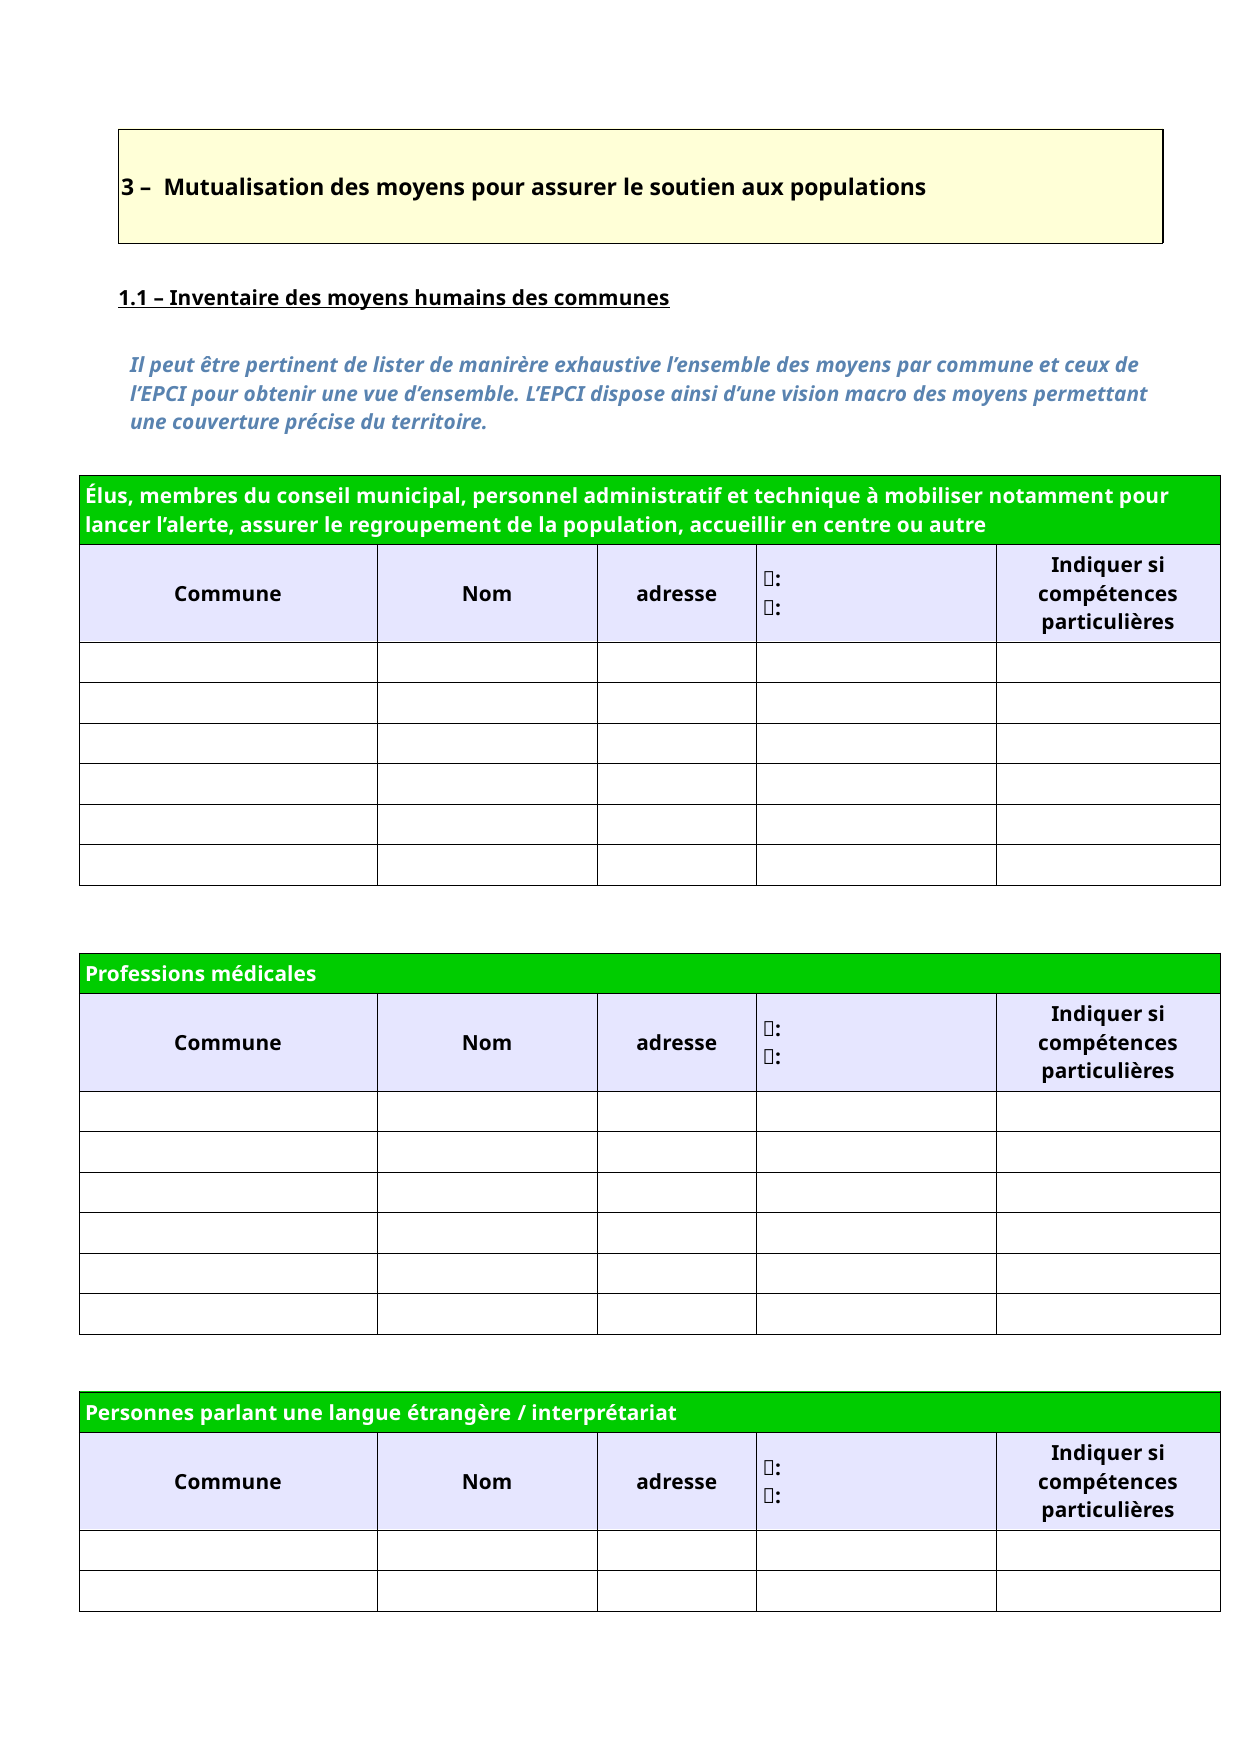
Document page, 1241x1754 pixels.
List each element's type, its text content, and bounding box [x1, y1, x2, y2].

table_cell [80, 724, 377, 763]
table_header Élus, membres du conseil municipal, personnel administratif et technique à mobiliser notamment pour lancer l’alerte, assurer le regroupement de la population, accueillir en centre ou autre [80, 476, 1220, 544]
table_cell [80, 805, 377, 844]
table_header Professions médicales [80, 954, 1220, 993]
table_cell [598, 1254, 756, 1293]
table_cell [757, 1132, 996, 1172]
table_cell [378, 1254, 597, 1293]
table_cell [378, 683, 597, 722]
table_cell [598, 845, 756, 884]
table_cell [997, 683, 1220, 722]
table_cell Indiquer si compétences particulières [997, 1433, 1220, 1529]
table_cell adresse [598, 1433, 756, 1529]
table_cell [757, 805, 996, 844]
table_cell [997, 724, 1220, 763]
table_cell Nom [378, 545, 597, 641]
table_cell [757, 1531, 996, 1570]
table_cell [80, 764, 377, 803]
table_cell [598, 724, 756, 763]
table_cell [598, 1173, 756, 1212]
table_cell [80, 683, 377, 722]
table_cell [598, 643, 756, 682]
table_cell [757, 1092, 996, 1131]
table_cell [80, 1132, 377, 1172]
table_cell [378, 1132, 597, 1172]
table_cell [757, 1254, 996, 1293]
table_cell [598, 764, 756, 803]
table_cell [598, 1294, 756, 1334]
table_cell Nom [378, 1433, 597, 1529]
table_cell [997, 1294, 1220, 1334]
table_cell [757, 1213, 996, 1253]
table_cell [997, 1132, 1220, 1172]
table_cell [997, 805, 1220, 844]
table_cell [80, 1173, 377, 1212]
table_cell [80, 1531, 377, 1570]
table_cell [598, 1132, 756, 1172]
table_cell [598, 1531, 756, 1570]
table_cell [757, 845, 996, 884]
table_cell [997, 764, 1220, 803]
table_header Personnes parlant une langue étrangère / interprétariat [80, 1393, 1220, 1432]
table_cell [80, 1254, 377, 1293]
table_cell [757, 764, 996, 803]
table_cell [378, 1213, 597, 1253]
table_cell : : [757, 1433, 996, 1529]
table_cell [757, 683, 996, 722]
table_cell [997, 1254, 1220, 1293]
table_cell : : [757, 994, 996, 1091]
table_cell [997, 1092, 1220, 1131]
table_cell Nom [378, 994, 597, 1091]
table_cell [997, 845, 1220, 884]
table_cell [378, 724, 597, 763]
table_cell adresse [598, 545, 756, 641]
table_cell adresse [598, 994, 756, 1091]
table_cell [378, 1092, 597, 1131]
table_cell [598, 1092, 756, 1131]
table_cell [378, 643, 597, 682]
table_cell Indiquer si compétences particulières [997, 994, 1220, 1091]
table_cell Commune [80, 1433, 377, 1529]
table_cell [80, 1092, 377, 1131]
table_cell [757, 1173, 996, 1212]
table_cell [378, 845, 597, 884]
table_cell [997, 1571, 1220, 1611]
table_cell [997, 643, 1220, 682]
table_cell [378, 1173, 597, 1212]
table_cell [598, 1571, 756, 1611]
table_cell [997, 1531, 1220, 1570]
text 1.1 – Inventaire des moyens humains des communes [118, 283, 1163, 311]
table_cell [598, 1213, 756, 1253]
table_cell [80, 1571, 377, 1611]
table_cell [598, 683, 756, 722]
table_cell Commune [80, 545, 377, 641]
table_cell [80, 1294, 377, 1334]
table_cell [378, 1531, 597, 1570]
table_cell [997, 1213, 1220, 1253]
table_cell [757, 1571, 996, 1611]
table_cell [378, 805, 597, 844]
table_cell [997, 1173, 1220, 1212]
table_cell : : [757, 545, 996, 641]
table_cell [378, 1294, 597, 1334]
table_cell Commune [80, 994, 377, 1091]
table_cell [757, 1294, 996, 1334]
text Il peut être pertinent de lister de manirère exhaustive l’ensemble des moyens par commune et ceux de l’EPCI pour obtenir une vue d’ensemble. L’EPCI dispose ainsi d’une vision macro des moyens permettant une couverture précise du territoire. [130, 350, 1163, 436]
table_cell [378, 764, 597, 803]
table_cell [80, 643, 377, 682]
text 3 – Mutualisation des moyens pour assurer le soutien aux populations [119, 168, 1162, 202]
table_cell [80, 1213, 377, 1253]
table_cell [757, 643, 996, 682]
table_cell Indiquer si compétences particulières [997, 545, 1220, 641]
table_cell [757, 724, 996, 763]
table_cell [378, 1571, 597, 1611]
table_cell [80, 845, 377, 884]
table_cell [598, 805, 756, 844]
